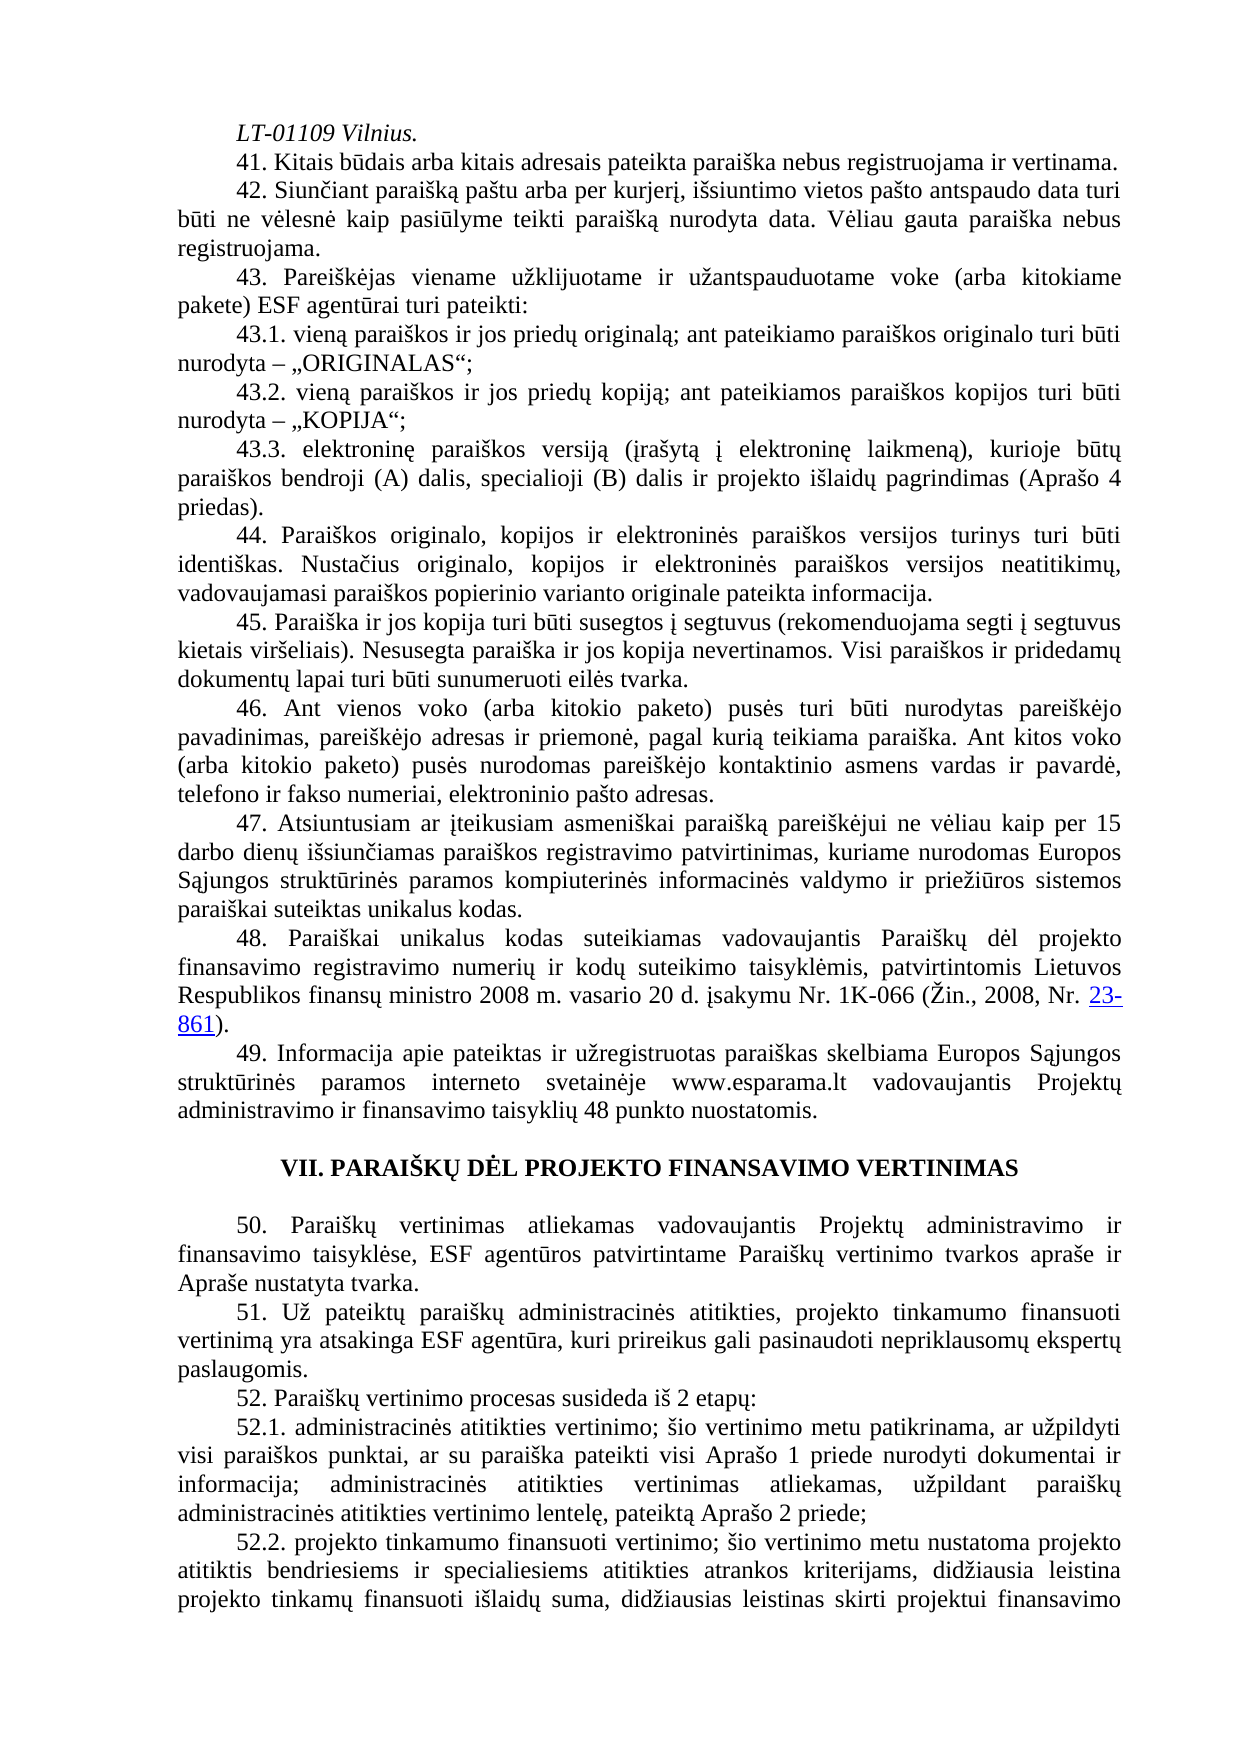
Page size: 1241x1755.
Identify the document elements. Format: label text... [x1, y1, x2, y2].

text 41. Kitais būdais arba kitais adresais pateikta paraiška nebus registruojama ir vertinama. [177, 147, 1122, 176]
text 52.1. administracinės atitikties vertinimo; šio vertinimo metu patikrinama, ar užpildyti visi paraiškos punktai, ar su paraiška pateikti visi Aprašo 1 priede nurodyti dokumentai ir informacija; administracinės atitikties vertinimas atliekamas, užpildant paraiškų administracinės atitikties vertinimo lentelę, pateiktą Aprašo 2 priede; [177, 1412, 1122, 1527]
text 51. Už pateiktų paraiškų administracinės atitikties, projekto tinkamumo finansuoti vertinimą yra atsakinga ESF agentūra, kuri prireikus gali pasinaudoti nepriklausomų ekspertų paslaugomis. [177, 1297, 1122, 1383]
text 52.2. projekto tinkamumo finansuoti vertinimo; šio vertinimo metu nustatoma projekto atitiktis bendriesiems ir specialiesiems atitikties atrankos kriterijams, didžiausia leistina projekto tinkamų finansuoti išlaidų suma, didžiausias leistinas skirti projektui finansavimo [177, 1527, 1122, 1613]
text 46. Ant vienos voko (arba kitokio paketo) pusės turi būti nurodytas pareiškėjo pavadinimas, pareiškėjo adresas ir priemonė, pagal kurią teikiama paraiška. Ant kitos voko (arba kitokio paketo) pusės nurodomas pareiškėjo kontaktinio asmens vardas ir pavardė, telefono ir fakso numeriai, elektroninio pašto adresas. [177, 693, 1122, 808]
text 44. Paraiškos originalo, kopijos ir elektroninės paraiškos versijos turinys turi būti identiškas. Nustačius originalo, kopijos ir elektroninės paraiškos versijos neatitikimų, vadovaujamasi paraiškos popierinio varianto originale pateikta informacija. [177, 521, 1122, 607]
text 52. Paraiškų vertinimo procesas susideda iš 2 etapų: [177, 1383, 1122, 1412]
text 43.1. vieną paraiškos ir jos priedų originalą; ant pateikiamo paraiškos originalo turi būti nurodyta – „ORIGINALAS“; [177, 319, 1122, 377]
text LT-01109 Vilnius. [177, 118, 1122, 147]
text 43. Pareiškėjas viename užklijuotame ir užantspauduotame voke (arba kitokiame pakete) ESF agentūrai turi pateikti: [177, 262, 1122, 319]
text 42. Siunčiant paraišką paštu arba per kurjerį, išsiuntimo vietos pašto antspaudo data turi būti ne vėlesnė kaip pasiūlyme teikti paraišką nurodyta data. Vėliau gauta paraiška nebus registruojama. [177, 176, 1122, 262]
text 47. Atsiuntusiam ar įteikusiam asmeniškai paraišką pareiškėjui ne vėliau kaip per 15 darbo dienų išsiunčiamas paraiškos registravimo patvirtinimas, kuriame nurodomas Europos Sąjungos struktūrinės paramos kompiuterinės informacinės valdymo ir priežiūros sistemos paraiškai suteiktas unikalus kodas. [177, 808, 1122, 923]
text 45. Paraiška ir jos kopija turi būti susegtos į segtuvus (rekomenduojama segti į segtuvus kietais viršeliais). Nesusegta paraiška ir jos kopija nevertinamos. Visi paraiškos ir pridedamų dokumentų lapai turi būti sunumeruoti eilės tvarka. [177, 607, 1122, 693]
text 50. Paraiškų vertinimas atliekamas vadovaujantis Projektų administravimo ir finansavimo taisyklėse, ESF agentūros patvirtintame Paraiškų vertinimo tvarkos apraše ir Apraše nustatyta tvarka. [177, 1211, 1122, 1297]
text VII. PARAIŠKŲ DĖL PROJEKTO FINANSAVIMO VERTINIMAS [177, 1153, 1122, 1182]
text 43.3. elektroninę paraiškos versiją (įrašytą į elektroninę laikmeną), kurioje būtų paraiškos bendroji (A) dalis, specialioji (B) dalis ir projekto išlaidų pagrindimas (Aprašo 4 priedas). [177, 434, 1122, 521]
text 48. Paraiškai unikalus kodas suteikiamas vadovaujantis Paraiškų dėl projekto finansavimo registravimo numerių ir kodų suteikimo taisyklėmis, patvirtintomis Lietuvos Respublikos finansų ministro 2008 m. vasario 20 d. įsakymu Nr. 1K-066 (Žin., 2008, Nr. 23-861). [177, 923, 1122, 1038]
text 49. Informacija apie pateiktas ir užregistruotas paraiškas skelbiama Europos Sąjungos struktūrinės paramos interneto svetainėje www.esparama.lt vadovaujantis Projektų administravimo ir finansavimo taisyklių 48 punkto nuostatomis. [177, 1038, 1122, 1124]
text 43.2. vieną paraiškos ir jos priedų kopiją; ant pateikiamos paraiškos kopijos turi būti nurodyta – „KOPIJA“; [177, 377, 1122, 434]
